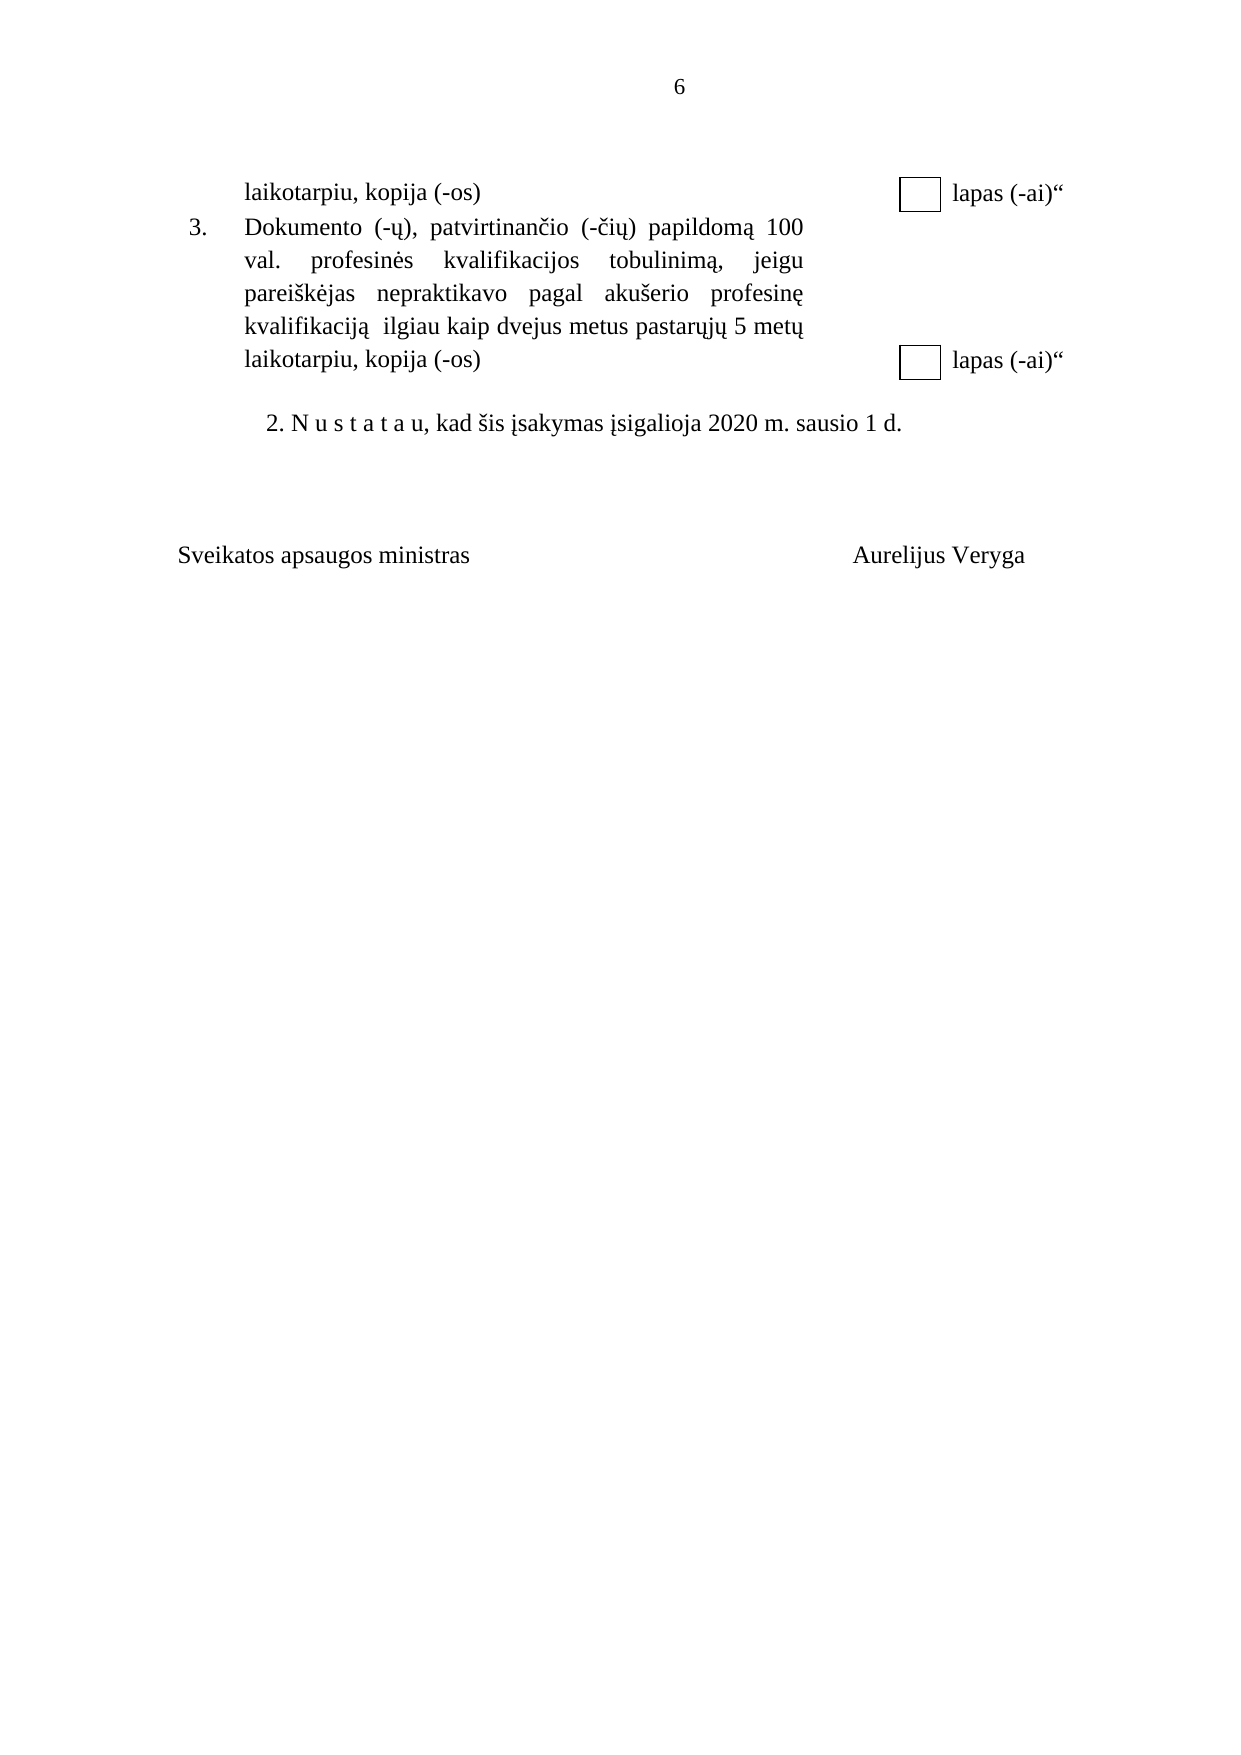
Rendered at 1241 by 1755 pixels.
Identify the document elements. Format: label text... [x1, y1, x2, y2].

table_cell laikotarpiu, kopija (-os) [233, 177, 815, 212]
text 2. N u s t a t a u, kad šis įsakymas įsigalioja 2020 m. sausio 1 d. [177, 408, 1181, 437]
table_cell Dokumento (-ų), patvirtinančio (-čių) papildomą 100 val. profesinės kvalifikacijos tobulinimą, jeigu pareiškėjas nepraktikavo pagal akušerio profesinę kvalifikaciją ilgiau kaip dvejus metus pastarųjų 5 metų laikotarpiu, kopija (-os) [233, 213, 815, 380]
table_header lapas (-ai)“ [941, 177, 1136, 211]
table_cell [815, 177, 860, 212]
table_cell 3. [177, 213, 233, 380]
table_header [901, 346, 940, 378]
text Sveikatos apsaugos ministras Aurelijus Veryga [177, 541, 1181, 569]
table_cell [941, 177, 1181, 212]
table_header [901, 178, 940, 211]
table_cell [177, 177, 233, 212]
table_cell [860, 177, 899, 212]
table_cell [815, 213, 860, 380]
table_cell [860, 213, 1181, 380]
table_header lapas (-ai)“ [941, 345, 1136, 378]
